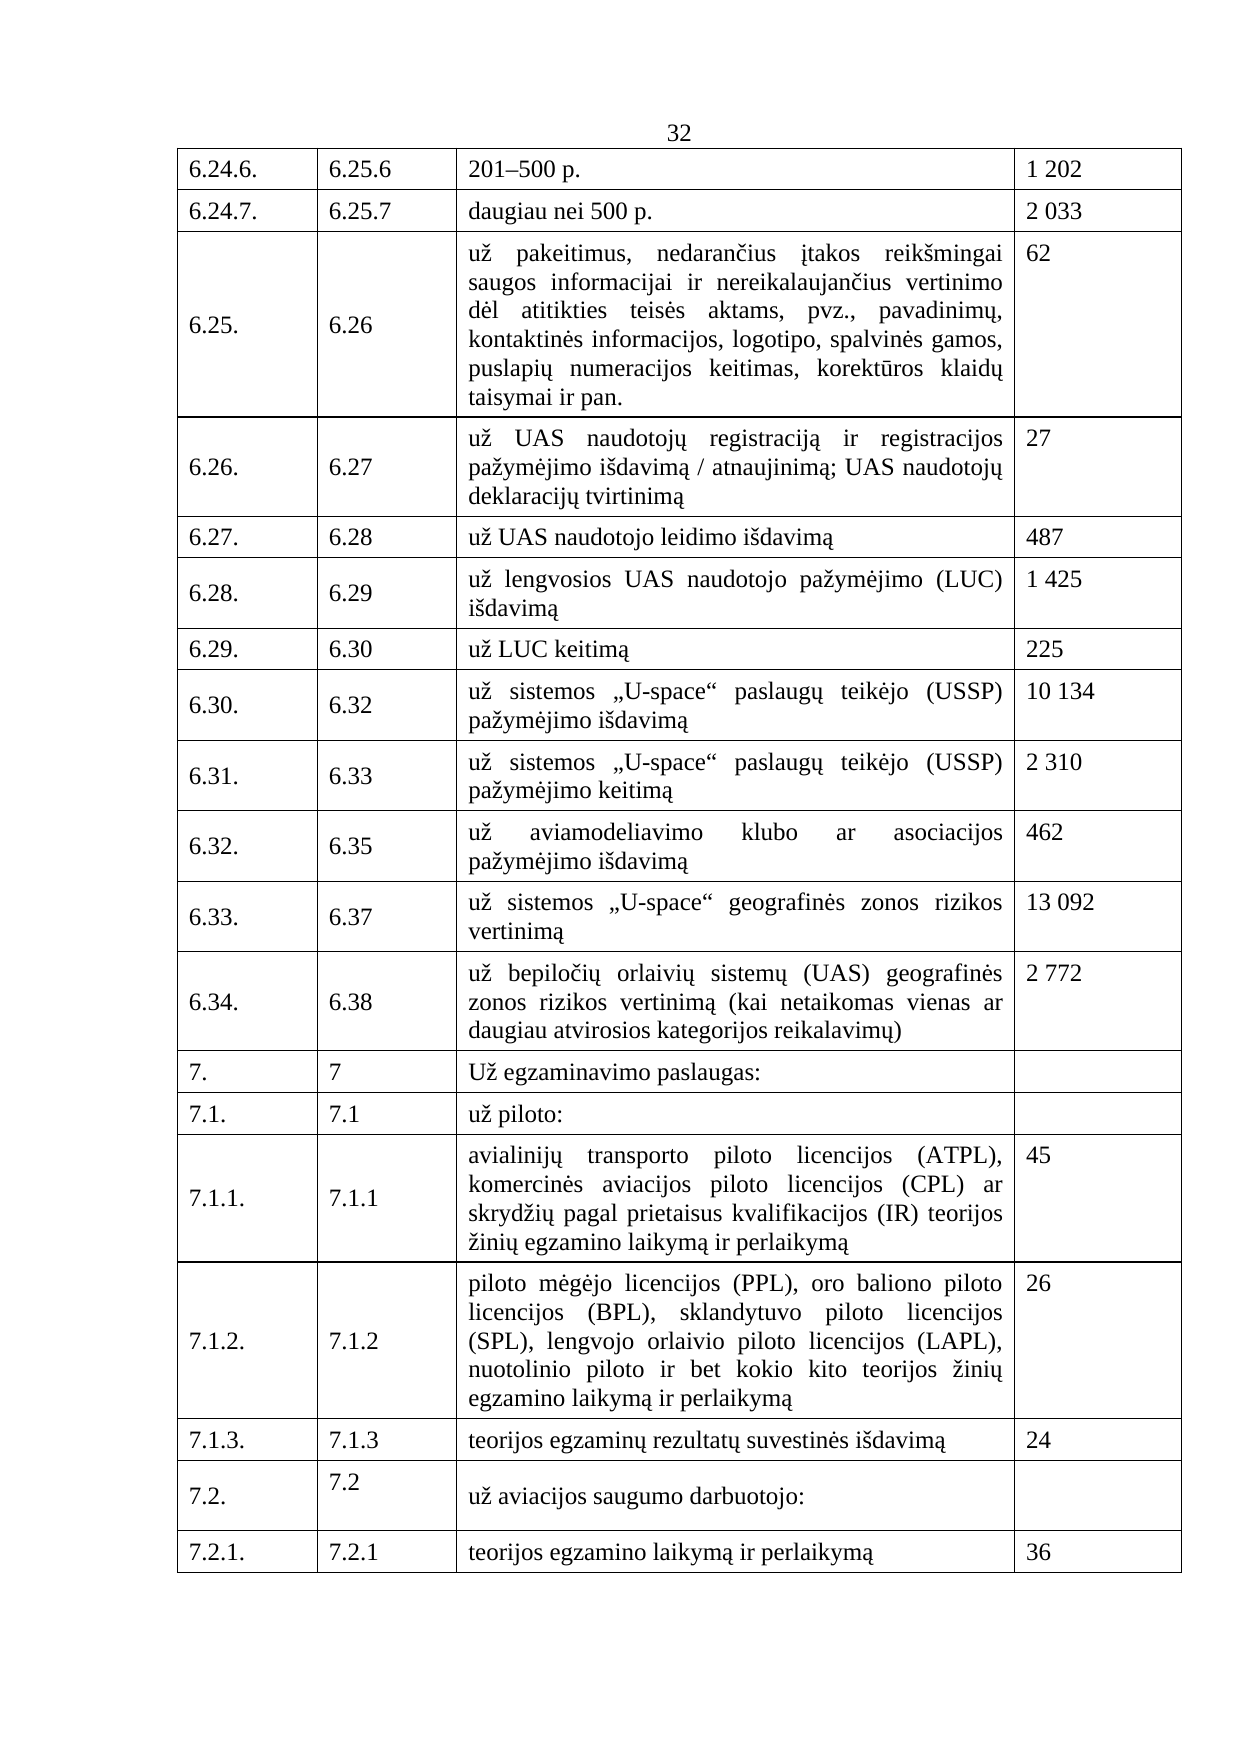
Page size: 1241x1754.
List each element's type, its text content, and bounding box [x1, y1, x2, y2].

table_cell 2 310 [1015, 741, 1181, 810]
table_cell 7.1.2 [318, 1263, 456, 1418]
table_cell 2 772 [1015, 952, 1181, 1050]
table_cell 7.1.1. [178, 1135, 317, 1261]
table_cell 24 [1015, 1419, 1181, 1460]
table_cell 6.26 [318, 232, 456, 416]
table_cell 7.2. [178, 1461, 317, 1530]
table_cell 6.27. [178, 517, 317, 557]
table_cell 6.38 [318, 952, 456, 1050]
table_cell už sistemos „U-space“ paslaugų teikėjo (USSP) pažymėjimo keitimą [457, 741, 1014, 810]
table_cell 26 [1015, 1263, 1181, 1418]
table_cell 36 [1015, 1531, 1181, 1572]
table_cell Už egzaminavimo paslaugas: [457, 1051, 1014, 1092]
table_cell 6.29 [318, 558, 456, 628]
table_cell už LUC keitimą [457, 629, 1014, 669]
table_cell 7.2.1. [178, 1531, 317, 1572]
table_cell 6.24.7. [178, 190, 317, 231]
table_cell 6.34. [178, 952, 317, 1050]
table_cell už piloto: [457, 1093, 1014, 1133]
table_cell teorijos egzaminų rezultatų suvestinės išdavimą [457, 1419, 1014, 1460]
table_cell 7.2 [318, 1461, 456, 1530]
table_cell 7.1.1 [318, 1135, 456, 1261]
table_cell avialinijų transporto piloto licencijos (ATPL), komercinės aviacijos piloto licencijos (CPL) ar skrydžių pagal prietaisus kvalifikacijos (IR) teorijos žinių egzamino laikymą ir perlaikymą [457, 1135, 1014, 1261]
table_cell 6.27 [318, 418, 456, 516]
table_cell už UAS naudotojų registraciją ir registracijos pažymėjimo išdavimą / atnaujinimą; UAS naudotojų deklaracijų tvirtinimą [457, 418, 1014, 516]
table_cell 7.1.3 [318, 1419, 456, 1460]
table_cell 7 [318, 1051, 456, 1092]
table_cell 6.33 [318, 741, 456, 810]
table_cell 6.30 [318, 629, 456, 669]
table_cell 6.32. [178, 811, 317, 881]
table_cell [1015, 1461, 1181, 1530]
table_cell 7.1 [318, 1093, 456, 1133]
table_cell 2 033 [1015, 190, 1181, 231]
table_cell 6.24.6. [178, 149, 317, 189]
table_cell už aviamodeliavimo klubo ar asociacijos pažymėjimo išdavimą [457, 811, 1014, 881]
table_cell 7.1.3. [178, 1419, 317, 1460]
table_cell 487 [1015, 517, 1181, 557]
table_cell už aviacijos saugumo darbuotojo: [457, 1461, 1014, 1530]
table_cell 225 [1015, 629, 1181, 669]
table_cell 7.2.1 [318, 1531, 456, 1572]
table_cell 13 092 [1015, 882, 1181, 951]
table_cell 45 [1015, 1135, 1181, 1261]
table_cell už UAS naudotojo leidimo išdavimą [457, 517, 1014, 557]
table_cell 6.30. [178, 670, 317, 740]
table_cell [1015, 1093, 1181, 1133]
table_cell 6.25.6 [318, 149, 456, 189]
table_cell už lengvosios UAS naudotojo pažymėjimo (LUC) išdavimą [457, 558, 1014, 628]
table_cell 6.35 [318, 811, 456, 881]
table_cell 1 425 [1015, 558, 1181, 628]
table_cell 7. [178, 1051, 317, 1092]
table_cell už sistemos „U-space“ paslaugų teikėjo (USSP) pažymėjimo išdavimą [457, 670, 1014, 740]
table_cell 6.28. [178, 558, 317, 628]
table_cell daugiau nei 500 p. [457, 190, 1014, 231]
table_cell 6.25.7 [318, 190, 456, 231]
table_cell piloto mėgėjo licencijos (PPL), oro baliono piloto licencijos (BPL), sklandytuvo piloto licencijos (SPL), lengvojo orlaivio piloto licencijos (LAPL), nuotolinio piloto ir bet kokio kito teorijos žinių egzamino laikymą ir perlaikymą [457, 1263, 1014, 1418]
table_cell 6.32 [318, 670, 456, 740]
table_cell 7.1. [178, 1093, 317, 1133]
table_cell už pakeitimus, nedarančius įtakos reikšmingai saugos informacijai ir nereikalaujančius vertinimo dėl atitikties teisės aktams, pvz., pavadinimų, kontaktinės informacijos, logotipo, spalvinės gamos, puslapių numeracijos keitimas, korektūros klaidų taisymai ir pan. [457, 232, 1014, 416]
table_cell 462 [1015, 811, 1181, 881]
table_cell 1 202 [1015, 149, 1181, 189]
table_cell 27 [1015, 418, 1181, 516]
table_cell 6.33. [178, 882, 317, 951]
table_cell už bepiločių orlaivių sistemų (UAS) geografinės zonos rizikos vertinimą (kai netaikomas vienas ar daugiau atvirosios kategorijos reikalavimų) [457, 952, 1014, 1050]
table_cell 6.26. [178, 418, 317, 516]
table_cell 6.28 [318, 517, 456, 557]
table_cell 201–500 p. [457, 149, 1014, 189]
table_cell [1015, 1051, 1181, 1092]
table_cell 6.25. [178, 232, 317, 416]
table_cell 62 [1015, 232, 1181, 416]
table_cell 6.31. [178, 741, 317, 810]
table_cell už sistemos „U-space“ geografinės zonos rizikos vertinimą [457, 882, 1014, 951]
table_cell 6.37 [318, 882, 456, 951]
table_cell 10 134 [1015, 670, 1181, 740]
table_cell 6.29. [178, 629, 317, 669]
table_cell 7.1.2. [178, 1263, 317, 1418]
table_cell teorijos egzamino laikymą ir perlaikymą [457, 1531, 1014, 1572]
